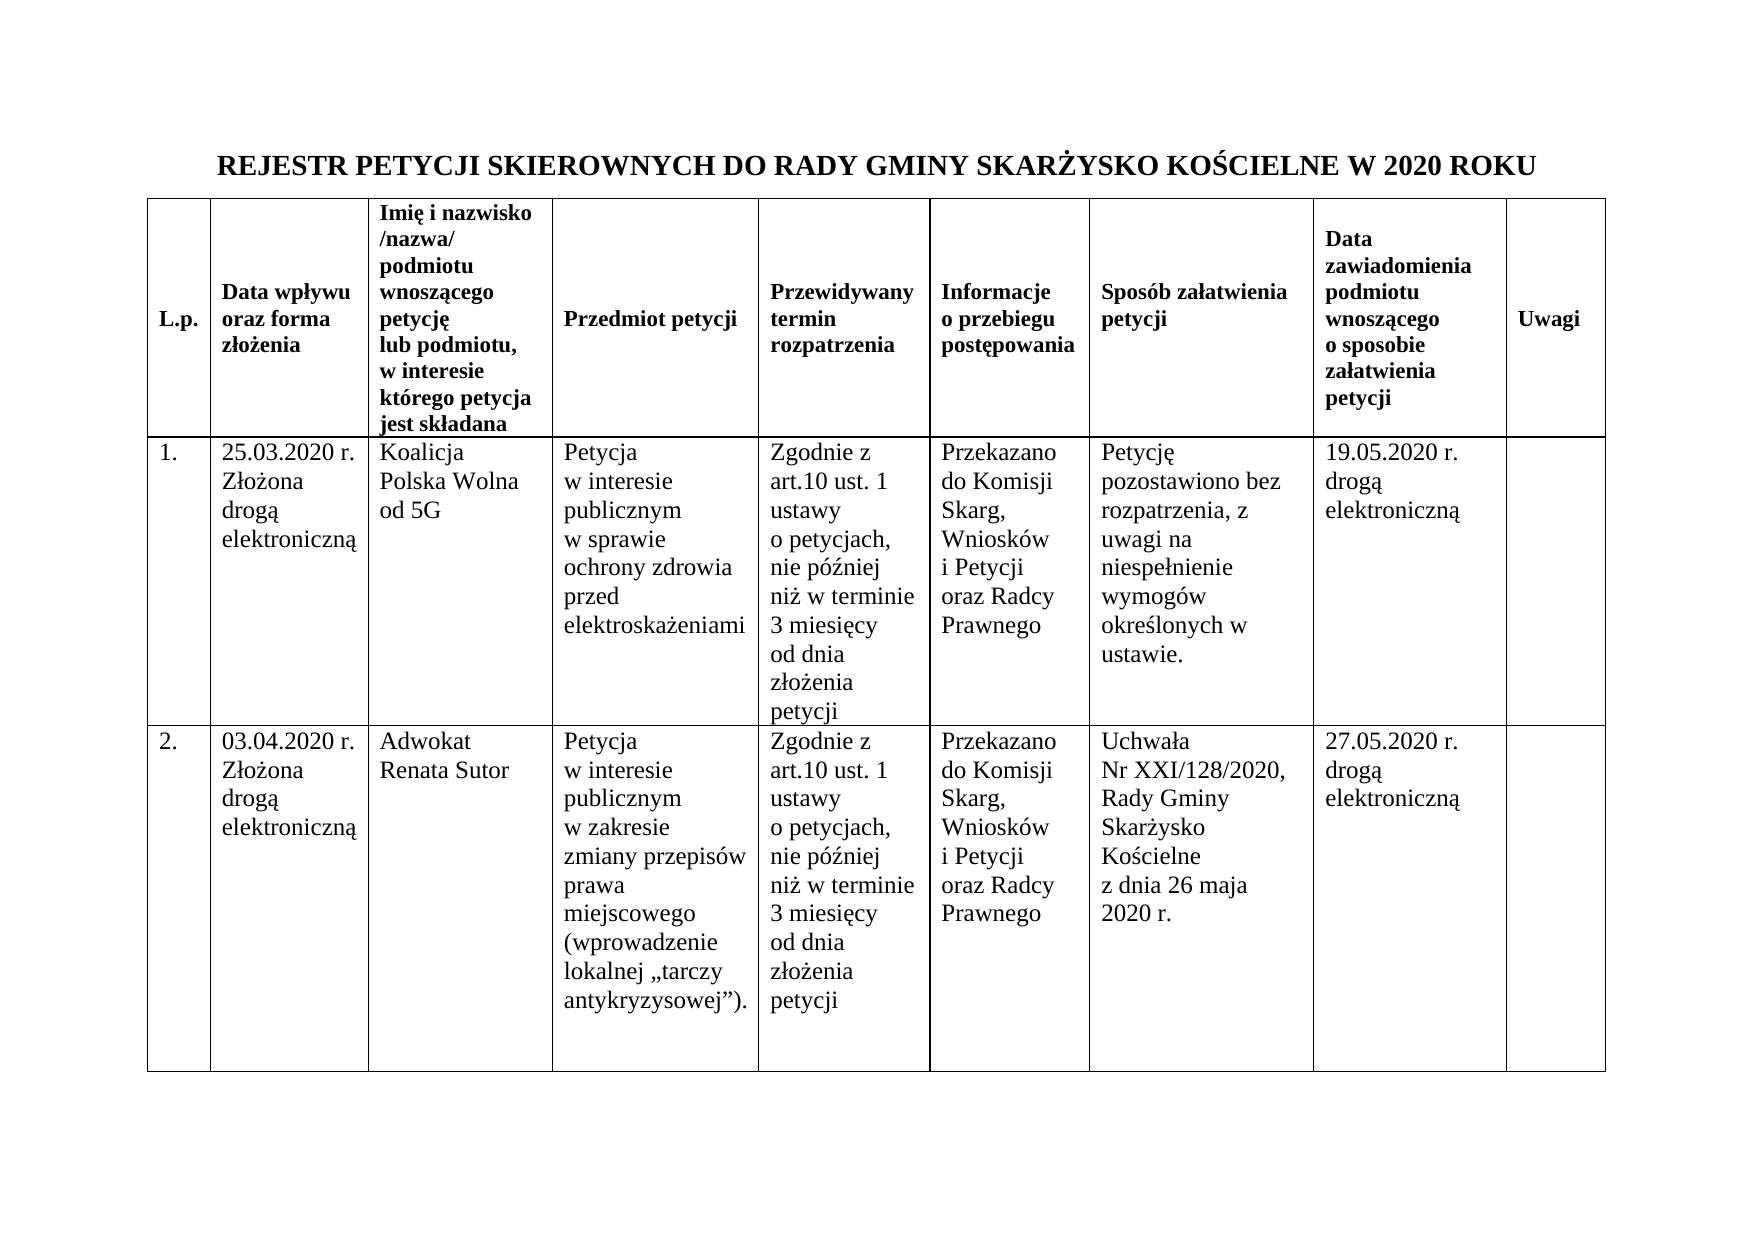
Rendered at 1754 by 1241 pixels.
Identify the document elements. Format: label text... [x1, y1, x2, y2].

table_header Data zawiadomienia podmiotu wnoszącego o sposobie załatwienia petycji [1314, 199, 1506, 436]
text REJESTR PETYCJI SKIEROWNYCH DO RADY GMINY SKARŻYSKO KOŚCIELNE W 2020 ROKU [148, 148, 1606, 181]
table_cell 1. [148, 438, 210, 725]
table_cell Adwokat Renata Sutor [369, 726, 552, 1071]
table_cell Uchwała Nr XXI/128/2020, Rady Gminy Skarżysko Kościelne z dnia 26 maja 2020 r. [1090, 726, 1313, 1071]
table_header Informacje o przebiegu postępowania [931, 199, 1089, 436]
table_cell Przekazano do Komisji Skarg, Wniosków i Petycji oraz Radcy Prawnego [931, 726, 1089, 1071]
table_cell Zgodnie z art.10 ust. 1 ustawy o petycjach, nie później niż w terminie 3 miesięcy od dnia złożenia petycji [759, 438, 929, 725]
table_header Sposób załatwienia petycji [1090, 199, 1313, 436]
table_cell 19.05.2020 r. drogą elektroniczną [1314, 438, 1506, 725]
table_header L.p. [148, 199, 210, 436]
table_header Data wpływu oraz forma złożenia [211, 199, 368, 436]
table_header Przewidywany termin rozpatrzenia [759, 199, 929, 436]
table_header Przedmiot petycji [553, 199, 758, 436]
table_cell Petycja w interesie publicznym w sprawie ochrony zdrowia przed elektroskażeniami [553, 438, 758, 725]
table_cell [1507, 726, 1605, 1071]
table_cell Koalicja Polska Wolna od 5G [369, 438, 552, 725]
table_cell Petycję pozostawiono bez rozpatrzenia, z uwagi na niespełnienie wymogów określonych w ustawie. [1090, 438, 1313, 725]
table_cell 2. [148, 726, 210, 1071]
table_cell Zgodnie z art.10 ust. 1 ustawy o petycjach, nie później niż w terminie 3 miesięcy od dnia złożenia petycji [759, 726, 929, 1071]
table_header Imię i nazwisko /nazwa/ podmiotu wnoszącego petycję lub podmiotu, w interesie którego petycja jest składana [369, 199, 552, 436]
table_cell Petycja w interesie publicznym w zakresie zmiany przepisów prawa miejscowego (wprowadzenie lokalnej „tarczy antykryzysowej”). [553, 726, 758, 1071]
table_cell Przekazano do Komisji Skarg, Wniosków i Petycji oraz Radcy Prawnego [931, 438, 1089, 725]
table_cell 27.05.2020 r. drogą elektroniczną [1314, 726, 1506, 1071]
table_cell 03.04.2020 r. Złożona drogą elektroniczną [211, 726, 368, 1071]
table_cell 25.03.2020 r. Złożona drogą elektroniczną [211, 438, 368, 725]
table_cell [1507, 438, 1605, 725]
table_header Uwagi [1507, 199, 1605, 436]
